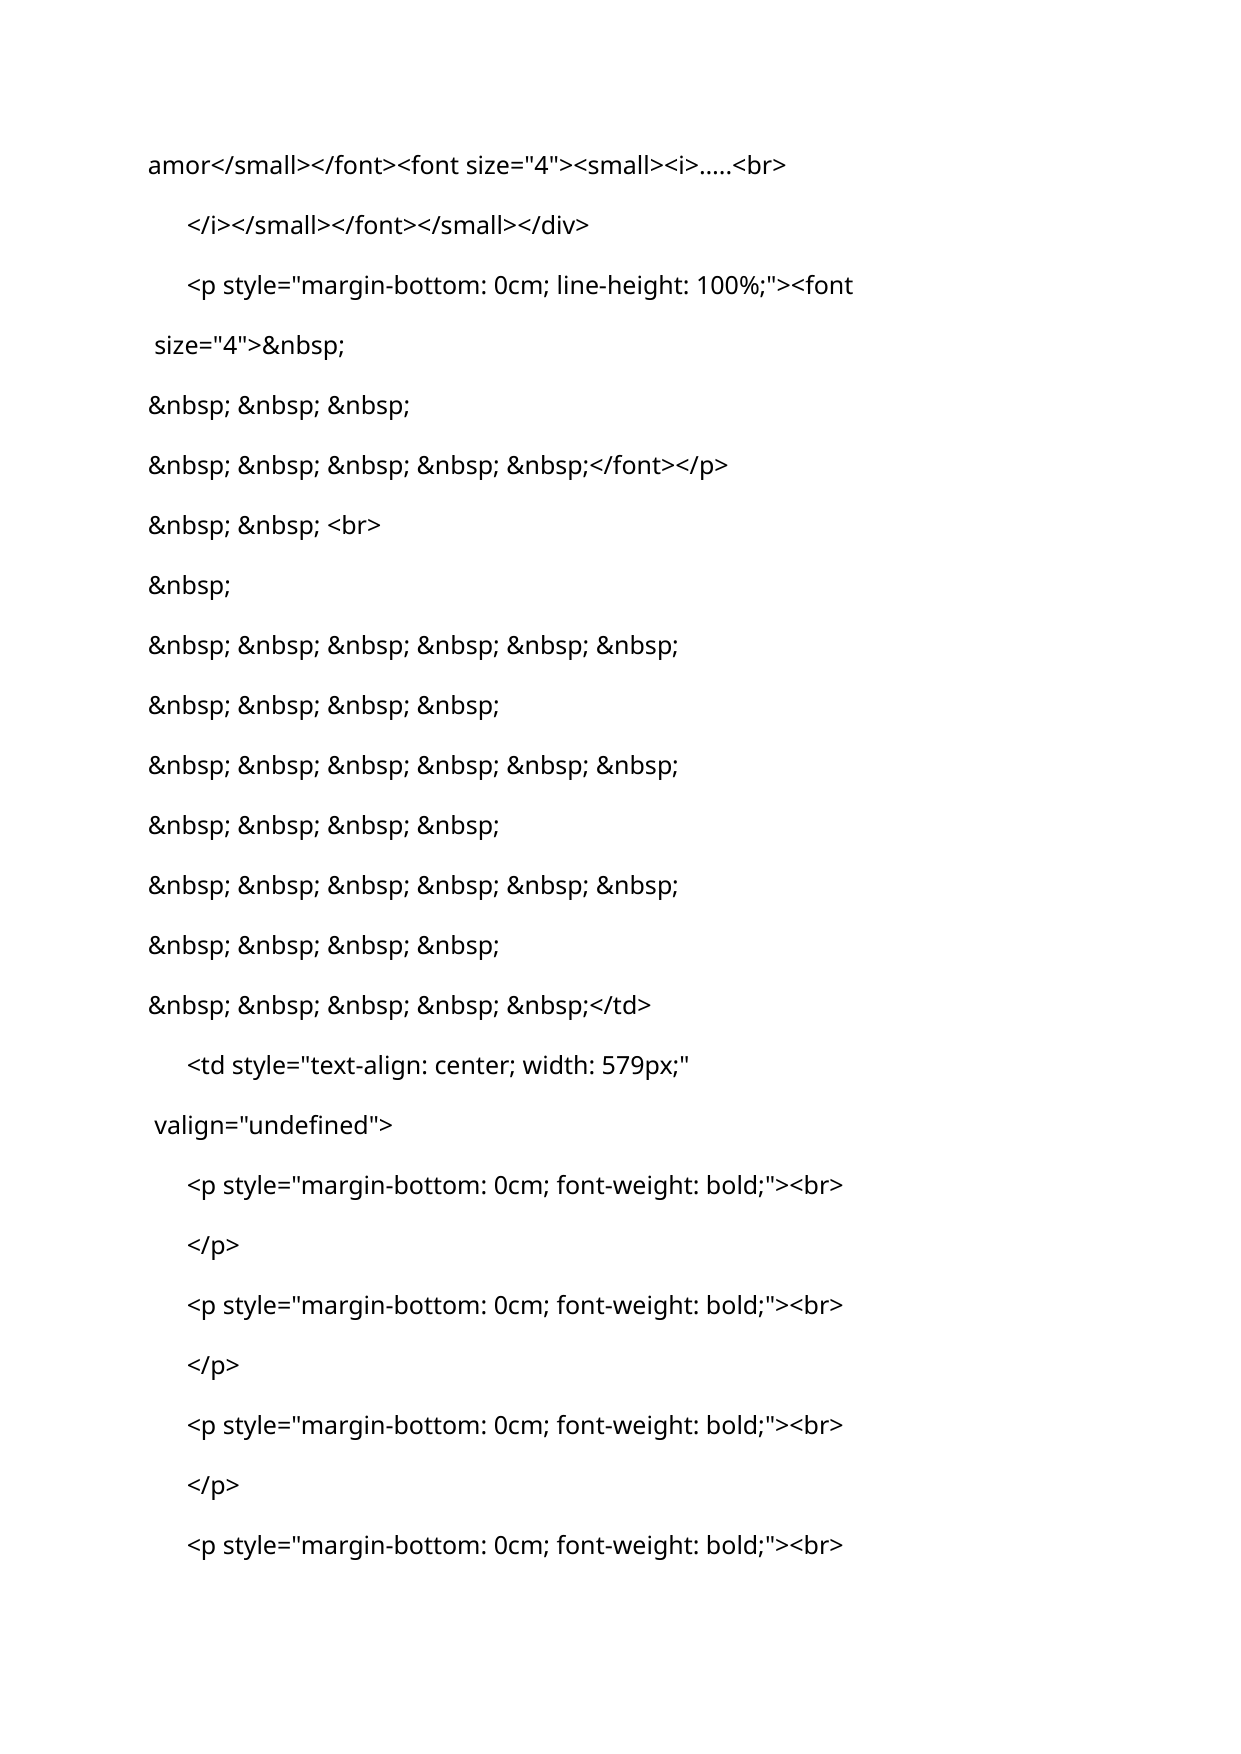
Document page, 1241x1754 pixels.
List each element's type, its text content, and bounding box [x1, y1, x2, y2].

text &nbsp; &nbsp; &nbsp; &nbsp; &nbsp; &nbsp; [148, 748, 1093, 782]
text </p> [148, 1468, 1093, 1502]
text &nbsp; &nbsp; <br> [148, 508, 1093, 542]
text size="4">&nbsp; [148, 328, 1093, 362]
text &nbsp; &nbsp; &nbsp; &nbsp; [148, 688, 1093, 722]
text </p> [148, 1348, 1093, 1382]
text &nbsp; &nbsp; &nbsp; &nbsp; &nbsp;</td> [148, 988, 1093, 1022]
text &nbsp; &nbsp; &nbsp; &nbsp; &nbsp;</font></p> [148, 448, 1093, 482]
text <p style="margin-bottom: 0cm; line-height: 100%;"><font [148, 268, 1093, 302]
text <p style="margin-bottom: 0cm; font-weight: bold;"><br> [148, 1168, 1093, 1202]
text &nbsp; &nbsp; &nbsp; &nbsp; [148, 928, 1093, 962]
text <p style="margin-bottom: 0cm; font-weight: bold;"><br> [148, 1288, 1093, 1322]
text <td style="text-align: center; width: 579px;" [148, 1048, 1093, 1082]
text <p style="margin-bottom: 0cm; font-weight: bold;"><br> [148, 1528, 1093, 1562]
text </p> [148, 1228, 1093, 1262]
text &nbsp; &nbsp; &nbsp; &nbsp; &nbsp; &nbsp; [148, 628, 1093, 662]
text </i></small></font></small></div> [148, 208, 1093, 242]
text &nbsp; [148, 568, 1093, 602]
text amor</small></font><font size="4"><small><i>…..<br> [148, 148, 1093, 182]
text &nbsp; &nbsp; &nbsp; [148, 388, 1093, 422]
text <p style="margin-bottom: 0cm; font-weight: bold;"><br> [148, 1408, 1093, 1442]
text &nbsp; &nbsp; &nbsp; &nbsp; [148, 808, 1093, 842]
text valign="undefined"> [148, 1108, 1093, 1142]
text &nbsp; &nbsp; &nbsp; &nbsp; &nbsp; &nbsp; [148, 868, 1093, 902]
